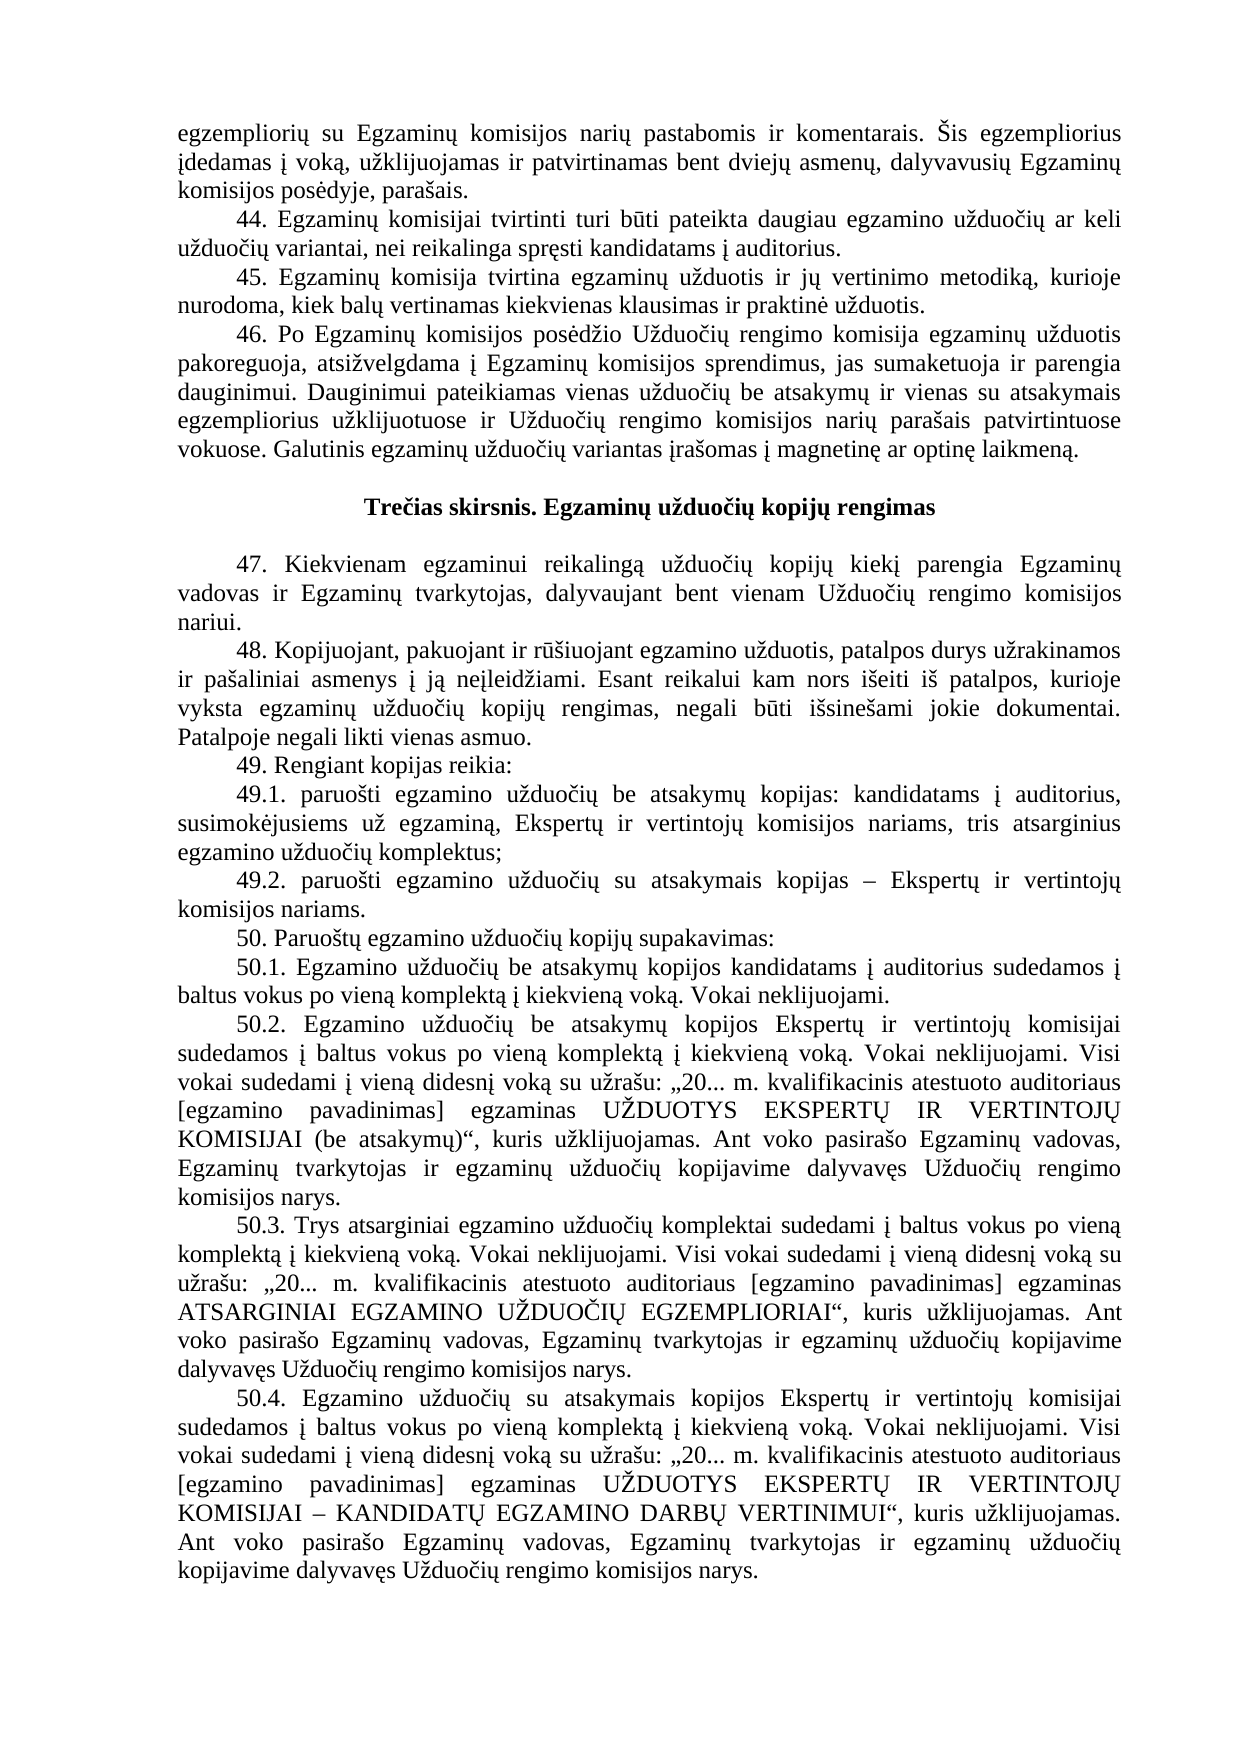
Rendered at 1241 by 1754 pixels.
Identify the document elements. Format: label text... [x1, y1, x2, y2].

text Trečias skirsnis. Egzaminų užduočių kopijų rengimas [177, 492, 1122, 521]
text 49.1. paruošti egzamino užduočių be atsakymų kopijas: kandidatams į auditorius, susimokėjusiems už egzaminą, Ekspertų ir vertintojų komisijos nariams, tris atsarginius egzamino užduočių komplektus; [177, 779, 1122, 866]
text 48. Kopijuojant, pakuojant ir rūšiuojant egzamino užduotis, patalpos durys užrakinamos ir pašaliniai asmenys į ją neįleidžiami. Esant reikalui kam nors išeiti iš patalpos, kurioje vyksta egzaminų užduočių kopijų rengimas, negali būti išsinešami jokie dokumentai. Patalpoje negali likti vienas asmuo. [177, 636, 1122, 751]
text 44. Egzaminų komisijai tvirtinti turi būti pateikta daugiau egzamino užduočių ar keli užduočių variantai, nei reikalinga spręsti kandidatams į auditorius. [177, 204, 1122, 262]
text egzempliorių su Egzaminų komisijos narių pastabomis ir komentarais. Šis egzempliorius įdedamas į voką, užklijuojamas ir patvirtinamas bent dviejų asmenų, dalyvavusių Egzaminų komisijos posėdyje, parašais. [177, 118, 1122, 204]
text 50.3. Trys atsarginiai egzamino užduočių komplektai sudedami į baltus vokus po vieną komplektą į kiekvieną voką. Vokai neklijuojami. Visi vokai sudedami į vieną didesnį voką su užrašu: „20... m. kvalifikacinis atestuoto auditoriaus [egzamino pavadinimas] egzaminas ATSARGINIAI EGZAMINO UŽDUOČIŲ EGZEMPLIORIAI“, kuris užklijuojamas. Ant voko pasirašo Egzaminų vadovas, Egzaminų tvarkytojas ir egzaminų užduočių kopijavime dalyvavęs Užduočių rengimo komisijos narys. [177, 1211, 1122, 1383]
text 45. Egzaminų komisija tvirtina egzaminų užduotis ir jų vertinimo metodiką, kurioje nurodoma, kiek balų vertinamas kiekvienas klausimas ir praktinė užduotis. [177, 262, 1122, 319]
text 50. Paruoštų egzamino užduočių kopijų supakavimas: [177, 923, 1122, 952]
text 50.1. Egzamino užduočių be atsakymų kopijos kandidatams į auditorius sudedamos į baltus vokus po vieną komplektą į kiekvieną voką. Vokai neklijuojami. [177, 952, 1122, 1009]
text 49. Rengiant kopijas reikia: [177, 751, 1122, 779]
text 50.2. Egzamino užduočių be atsakymų kopijos Ekspertų ir vertintojų komisijai sudedamos į baltus vokus po vieną komplektą į kiekvieną voką. Vokai neklijuojami. Visi vokai sudedami į vieną didesnį voką su užrašu: „20... m. kvalifikacinis atestuoto auditoriaus [egzamino pavadinimas] egzaminas UŽDUOTYS EKSPERTŲ IR VERTINTOJŲ KOMISIJAI (be atsakymų)“, kuris užklijuojamas. Ant voko pasirašo Egzaminų vadovas, Egzaminų tvarkytojas ir egzaminų užduočių kopijavime dalyvavęs Užduočių rengimo komisijos narys. [177, 1009, 1122, 1211]
text 46. Po Egzaminų komisijos posėdžio Užduočių rengimo komisija egzaminų užduotis pakoreguoja, atsižvelgdama į Egzaminų komisijos sprendimus, jas sumaketuoja ir parengia dauginimui. Dauginimui pateikiamas vienas užduočių be atsakymų ir vienas su atsakymais egzempliorius užklijuotuose ir Užduočių rengimo komisijos narių parašais patvirtintuose vokuose. Galutinis egzaminų užduočių variantas įrašomas į magnetinę ar optinę laikmeną. [177, 319, 1122, 463]
text 49.2. paruošti egzamino užduočių su atsakymais kopijas – Ekspertų ir vertintojų komisijos nariams. [177, 866, 1122, 923]
text 50.4. Egzamino užduočių su atsakymais kopijos Ekspertų ir vertintojų komisijai sudedamos į baltus vokus po vieną komplektą į kiekvieną voką. Vokai neklijuojami. Visi vokai sudedami į vieną didesnį voką su užrašu: „20... m. kvalifikacinis atestuoto auditoriaus [egzamino pavadinimas] egzaminas UŽDUOTYS EKSPERTŲ IR VERTINTOJŲ KOMISIJAI – KANDIDATŲ EGZAMINO DARBŲ VERTINIMUI“, kuris užklijuojamas. Ant voko pasirašo Egzaminų vadovas, Egzaminų tvarkytojas ir egzaminų užduočių kopijavime dalyvavęs Užduočių rengimo komisijos narys. [177, 1383, 1122, 1584]
text 47. Kiekvienam egzaminui reikalingą užduočių kopijų kiekį parengia Egzaminų vadovas ir Egzaminų tvarkytojas, dalyvaujant bent vienam Užduočių rengimo komisijos nariui. [177, 549, 1122, 636]
